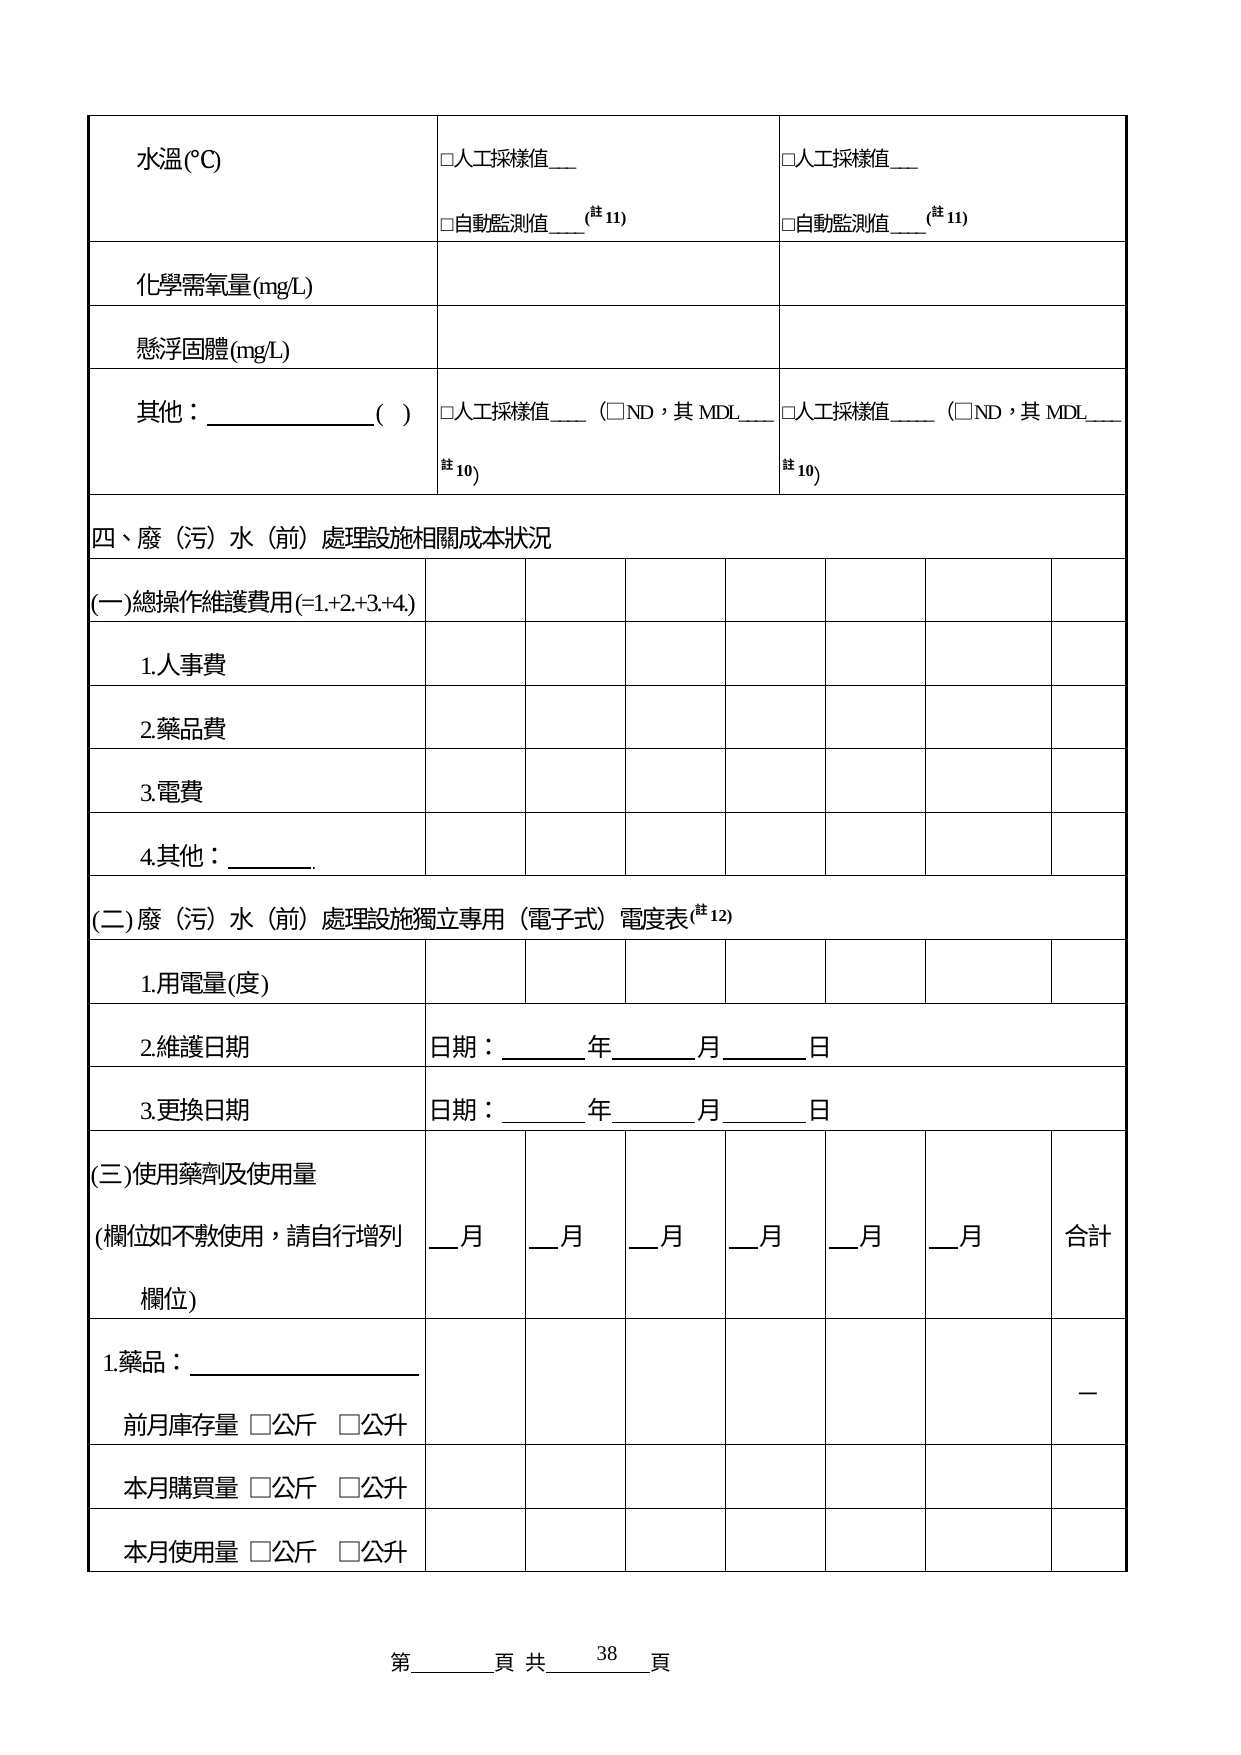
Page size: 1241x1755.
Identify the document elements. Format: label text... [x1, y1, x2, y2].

table_cell 月 [926, 1131, 1051, 1318]
table_cell [626, 749, 725, 812]
table_cell [780, 242, 1125, 304]
table_cell [726, 749, 825, 812]
table_cell [826, 1445, 925, 1508]
table_cell [1052, 1509, 1125, 1571]
table_cell [826, 1319, 925, 1444]
table_cell [426, 622, 525, 685]
table_cell [426, 686, 525, 748]
table_cell [726, 686, 825, 748]
table_cell [626, 559, 725, 621]
table_cell [526, 749, 625, 812]
table_cell 1.人事費 [90, 622, 425, 685]
table_cell [726, 1445, 825, 1508]
table_cell [626, 1445, 725, 1508]
table_cell 月 [826, 1131, 925, 1318]
table_cell [1052, 686, 1125, 748]
table_cell □人工採樣值____（□ND，其MDL____註10） [438, 369, 779, 494]
table_cell [826, 686, 925, 748]
table_cell [426, 559, 525, 621]
table_cell [926, 813, 1051, 875]
table_cell [426, 1319, 525, 1444]
table_cell ─ [1052, 1319, 1125, 1444]
table_cell [626, 940, 725, 1002]
table_cell [526, 622, 625, 685]
table_cell [826, 813, 925, 875]
table_cell [526, 559, 625, 621]
table_cell [1052, 1445, 1125, 1508]
table_cell 3.電費 [90, 749, 425, 812]
table_cell [526, 1509, 625, 1571]
table_cell 合計 [1052, 1131, 1125, 1318]
table_cell 2.維護日期 [90, 1004, 425, 1066]
table_cell 懸浮固體(mg/L) [90, 306, 437, 368]
table_cell [726, 559, 825, 621]
table_cell [526, 940, 625, 1002]
table_cell 3.更換日期 [90, 1067, 425, 1129]
table_cell [438, 306, 779, 368]
table_cell [1052, 749, 1125, 812]
table_cell [526, 813, 625, 875]
table_cell 1.用電量(度) [90, 940, 425, 1002]
table_cell 其他： ( ) [90, 369, 437, 494]
table_cell [426, 749, 525, 812]
table_cell 日期： 年 月 日 [426, 1067, 1125, 1129]
table_cell [826, 749, 925, 812]
table_cell [926, 559, 1051, 621]
table_cell [726, 622, 825, 685]
table_cell 本月使用量 □公斤 □公升 [90, 1509, 425, 1571]
table_cell [1052, 940, 1125, 1002]
table_cell [626, 1509, 725, 1571]
table_cell 1.藥品： 前月庫存量 □公斤 □公升 [90, 1319, 425, 1444]
table_cell (一)總操作維護費用(=1.+2.+3.+4.) [90, 559, 425, 621]
table_cell [826, 940, 925, 1002]
table_cell [426, 940, 525, 1002]
table_cell 月 [526, 1131, 625, 1318]
table_cell [626, 622, 725, 685]
table_cell 2.藥品費 [90, 686, 425, 748]
table_cell [726, 813, 825, 875]
table_cell [926, 940, 1051, 1002]
table_cell [826, 1509, 925, 1571]
table_cell □人工採樣值___ □自動監測值____(註11) [438, 116, 779, 241]
table_cell 四、廢（污）水（前）處理設施相關成本狀況 [90, 495, 1125, 558]
table_cell [926, 622, 1051, 685]
table_cell 水溫(℃) [90, 116, 437, 241]
table_cell 4.其他： [90, 813, 425, 875]
table_cell (二) 廢（污）水（前）處理設施獨立專用（電子式）電度表(註12) [90, 876, 1125, 939]
table_cell [780, 306, 1125, 368]
table_cell [926, 1445, 1051, 1508]
table_cell [1052, 813, 1125, 875]
table_cell [726, 940, 825, 1002]
table_cell [926, 1319, 1051, 1444]
table_cell 日期： 年 月 日 [426, 1004, 1125, 1066]
table_cell [826, 622, 925, 685]
table_cell (三)使用藥劑及使用量 (欄位如不敷使用，請自行增列欄位) [90, 1131, 425, 1318]
table_cell [1052, 559, 1125, 621]
table_cell [626, 686, 725, 748]
table_cell [626, 813, 725, 875]
table_cell □人工採樣值___ □自動監測值____(註11) [780, 116, 1125, 241]
table_cell □人工採樣值_____（□ND，其MDL____註10） [780, 369, 1125, 494]
table_cell [626, 1319, 725, 1444]
table_cell [526, 1319, 625, 1444]
table_cell 本月購買量 □公斤 □公升 [90, 1445, 425, 1508]
table_cell 月 [726, 1131, 825, 1318]
table_cell [926, 749, 1051, 812]
table_cell [426, 1445, 525, 1508]
table_cell [1052, 622, 1125, 685]
table_cell [526, 1445, 625, 1508]
table_cell 月 [626, 1131, 725, 1318]
table_cell [726, 1319, 825, 1444]
table_cell [426, 813, 525, 875]
table_cell 月 [426, 1131, 525, 1318]
table_cell [826, 559, 925, 621]
table_cell 化學需氧量(mg/L) [90, 242, 437, 304]
table_cell [438, 242, 779, 304]
table_cell [526, 686, 625, 748]
table_cell [926, 686, 1051, 748]
table_cell [726, 1509, 825, 1571]
table_cell [426, 1509, 525, 1571]
table_cell [926, 1509, 1051, 1571]
